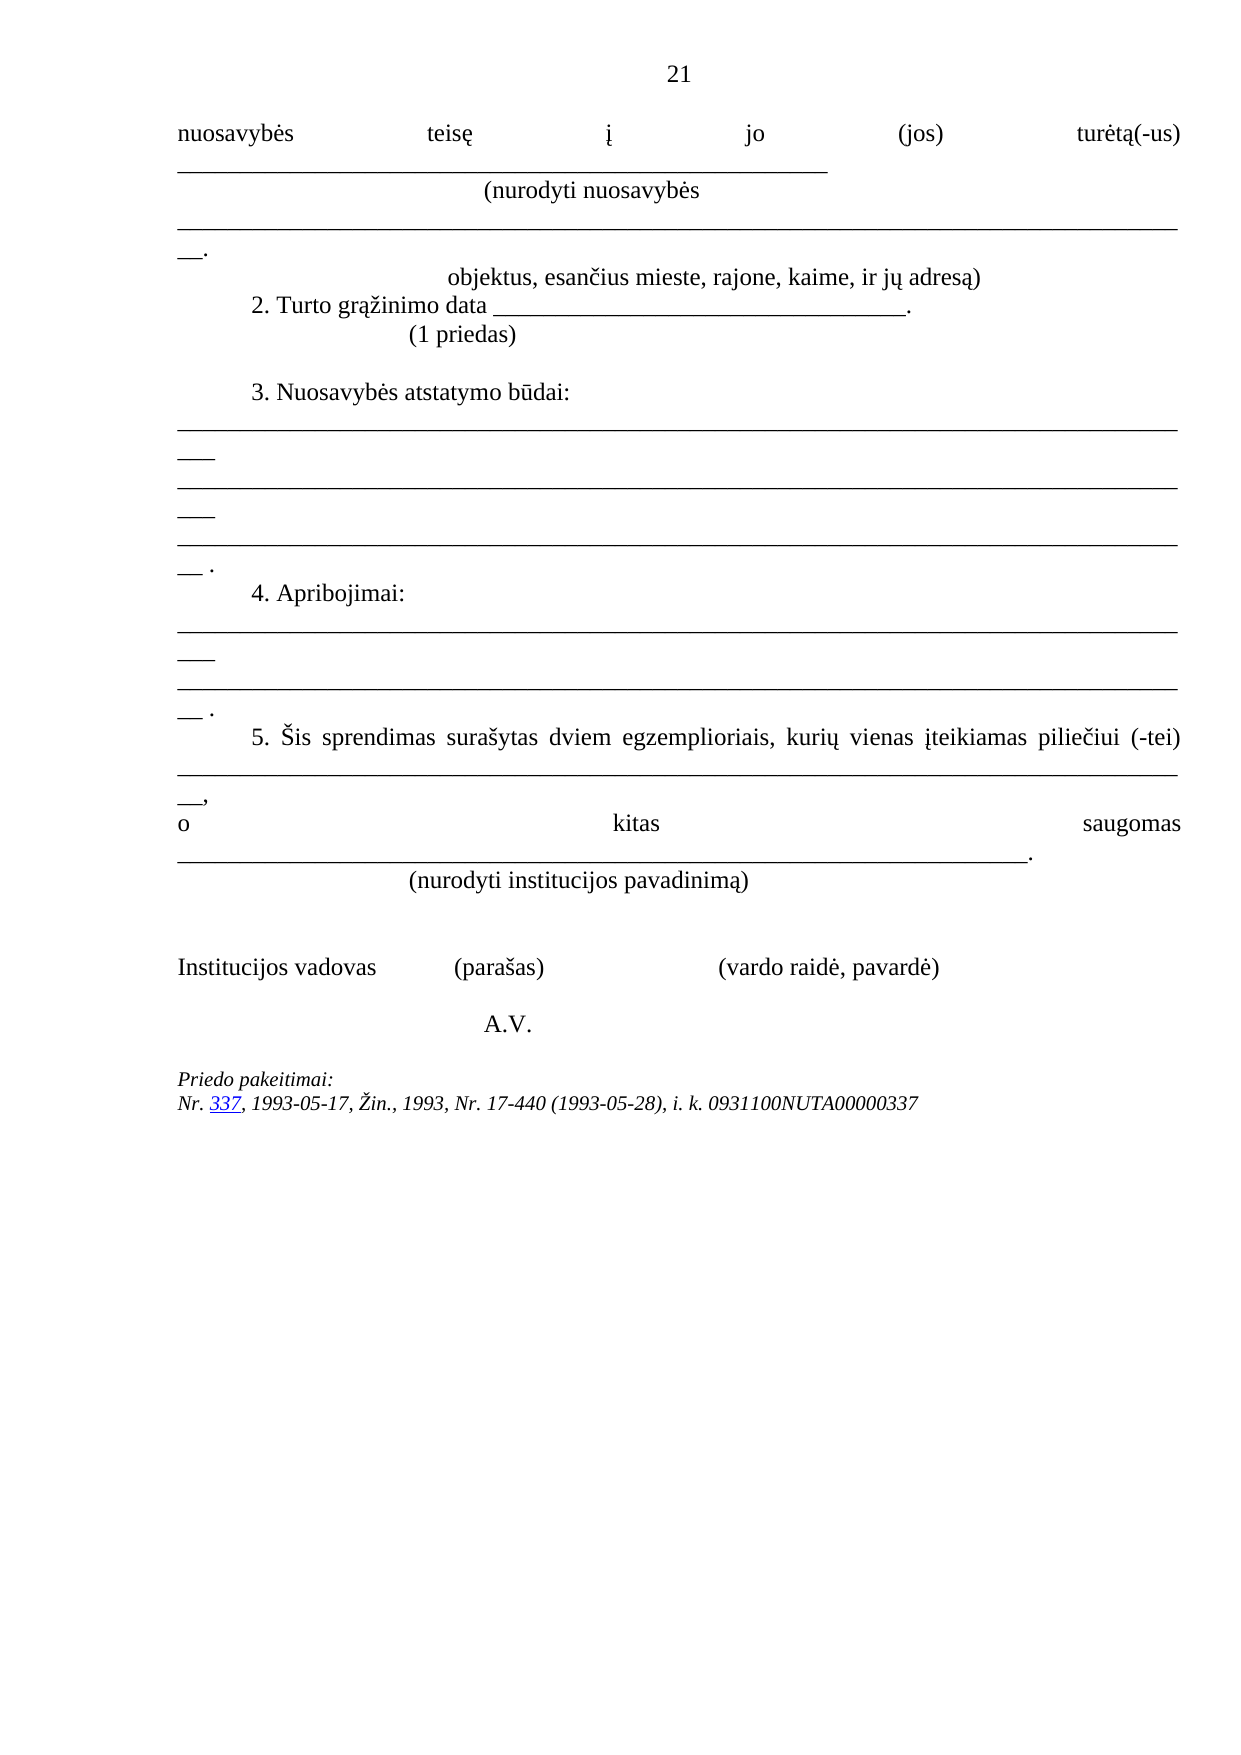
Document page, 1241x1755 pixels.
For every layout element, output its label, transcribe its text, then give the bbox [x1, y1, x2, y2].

text ___________________________________________________________________________________ [177, 607, 1181, 664]
text 4. Apribojimai: [177, 578, 1181, 607]
text __________________________________________________________________________________ . [177, 521, 1181, 578]
text nuosavybės teisę į jo (jos) turėtą(-us) ____________________________________________________ [177, 118, 1181, 176]
text Nr. 337, 1993-05-17, Žin., 1993, Nr. 17-440 (1993-05-28), i. k. 0931100NUTA00000337 [177, 1091, 1181, 1115]
text Institucijos vadovas (parašas) (vardo raidė, pavardė) [177, 952, 1181, 981]
text ___________________________________________________________________________________ [177, 463, 1181, 521]
text (nurodyti institucijos pavadinimą) [177, 866, 1181, 894]
text 2. Turto grąžinimo data _________________________________. [177, 291, 1181, 319]
text o kitas saugomas ____________________________________________________________________. [177, 808, 1181, 866]
text (1 priedas) [177, 319, 1181, 348]
text Priedo pakeitimai: [177, 1067, 1181, 1091]
text 5. Šis sprendimas surašytas dviem egzemplioriais, kurių vienas įteikiamas piliečiui (-tei) __________________________________________________________________________________, [177, 722, 1181, 808]
text __________________________________________________________________________________ . [177, 664, 1181, 722]
text 3. Nuosavybės atstatymo būdai: [177, 377, 1181, 406]
text A.V. [177, 1009, 1181, 1038]
text (nurodyti nuosavybės [177, 176, 1181, 204]
text objektus, esančius mieste, rajone, kaime, ir jų adresą) [312, 262, 1181, 291]
text ___________________________________________________________________________________ [177, 406, 1181, 463]
text __________________________________________________________________________________. [177, 204, 1181, 262]
